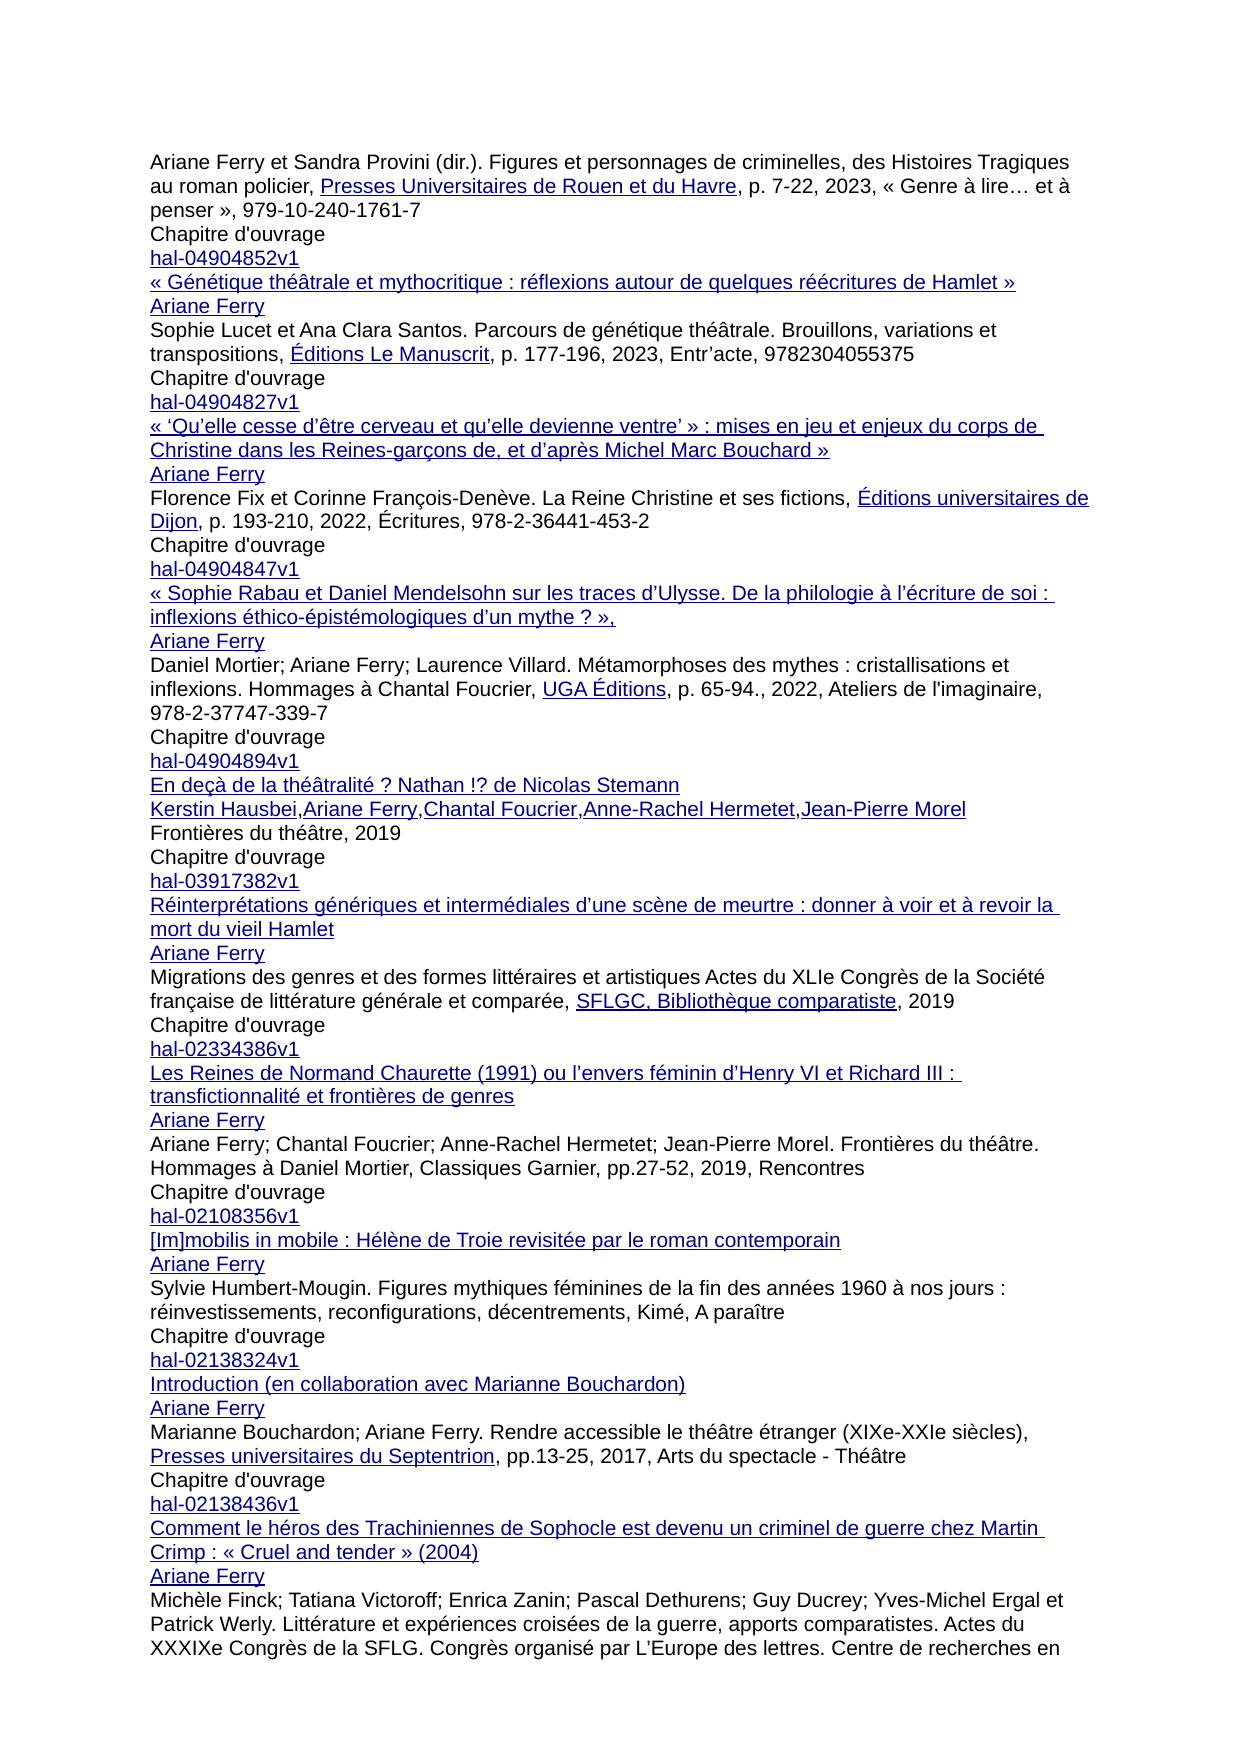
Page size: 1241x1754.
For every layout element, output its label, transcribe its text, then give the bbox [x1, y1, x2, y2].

table_cell [Im]mobilis in mobile : Hélène de Troie revisitée par le roman contemporain Ariane Ferry Sylvie Humbert-Mougin. Figures mythiques féminines de la fin des années 1960 à nos jours : réinvestissements, reconfigurations, décentrements, Kimé, A paraître Chapitre d'ouvrage hal-02138324v1 [150, 1228, 1090, 1372]
table_cell Ariane Ferry et Sandra Provini (dir.). Figures et personnages de criminelles, des Histoires Tragiques au roman policier, Presses Universitaires de Rouen et du Havre, p. 7-22, 2023, « Genre à lire… et à penser », 979-10-240-1761-7 Chapitre d'ouvrage hal-04904852v1 [150, 150, 1090, 270]
table_cell « ‘Qu’elle cesse d’être cerveau et qu’elle devienne ventre’ » : mises en jeu et enjeux du corps de Christine dans les Reines-garçons de, et d’après Michel Marc Bouchard » Ariane Ferry Florence Fix et Corinne François-Denève. La Reine Christine et ses fictions, Éditions universitaires de Dijon, p. 193-210, 2022, Écritures, 978-2-36441-453-2 Chapitre d'ouvrage hal-04904847v1 [150, 414, 1090, 581]
table_cell Réinterprétations génériques et intermédiales d’une scène de meurtre : donner à voir et à revoir la mort du vieil Hamlet Ariane Ferry Migrations des genres et des formes littéraires et artistiques Actes du XLIe Congrès de la Société française de littérature générale et comparée, SFLGC, Bibliothèque comparatiste, 2019 Chapitre d'ouvrage hal-02334386v1 [150, 893, 1090, 1060]
table_cell « Génétique théâtrale et mythocritique : réflexions autour de quelques réécritures de Hamlet » Ariane Ferry Sophie Lucet et Ana Clara Santos. Parcours de génétique théâtrale. Brouillons, variations et transpositions, Éditions Le Manuscrit, p. 177-196, 2023, Entr’acte, 9782304055375 Chapitre d'ouvrage hal-04904827v1 [150, 270, 1090, 413]
table_cell Introduction (en collaboration avec Marianne Bouchardon) Ariane Ferry Marianne Bouchardon; Ariane Ferry. Rendre accessible le théâtre étranger (XIXe-XXIe siècles), Presses universitaires du Septentrion, pp.13-25, 2017, Arts du spectacle - Théâtre Chapitre d'ouvrage hal-02138436v1 [150, 1372, 1090, 1516]
table_cell En deçà de la théâtralité ? Nathan !? de Nicolas Stemann Kerstin Hausbei,Ariane Ferry,Chantal Foucrier,Anne-Rachel Hermetet,Jean-Pierre Morel Frontières du théâtre, 2019 Chapitre d'ouvrage hal-03917382v1 [150, 773, 1090, 893]
table_cell Comment le héros des Trachiniennes de Sophocle est devenu un criminel de guerre chez Martin Crimp : « Cruel and tender » (2004) Ariane Ferry Michèle Finck; Tatiana Victoroff; Enrica Zanin; Pascal Dethurens; Guy Ducrey; Yves-Michel Ergal et Patrick Werly. Littérature et expériences croisées de la guerre, apports comparatistes. Actes du XXXIXe Congrès de la SFLG. Congrès organisé par L’Europe des lettres. Centre de recherches en [150, 1516, 1090, 1659]
table_cell « Sophie Rabau et Daniel Mendelsohn sur les traces d’Ulysse. De la philologie à l’écriture de soi : inflexions éthico-épistémologiques d’un mythe ? », Ariane Ferry Daniel Mortier; Ariane Ferry; Laurence Villard. Métamorphoses des mythes : cristallisations et inflexions. Hommages à Chantal Foucrier, UGA Éditions, p. 65-94., 2022, Ateliers de l'imaginaire, 978-2-37747-339-7 Chapitre d'ouvrage hal-04904894v1 [150, 581, 1090, 773]
table_cell Les Reines de Normand Chaurette (1991) ou l’envers féminin d’Henry VI et Richard III : transfictionnalité et frontières de genres Ariane Ferry Ariane Ferry; Chantal Foucrier; Anne-Rachel Hermetet; Jean-Pierre Morel. Frontières du théâtre. Hommages à Daniel Mortier, Classiques Garnier, pp.27-52, 2019, Rencontres Chapitre d'ouvrage hal-02108356v1 [150, 1060, 1090, 1228]
